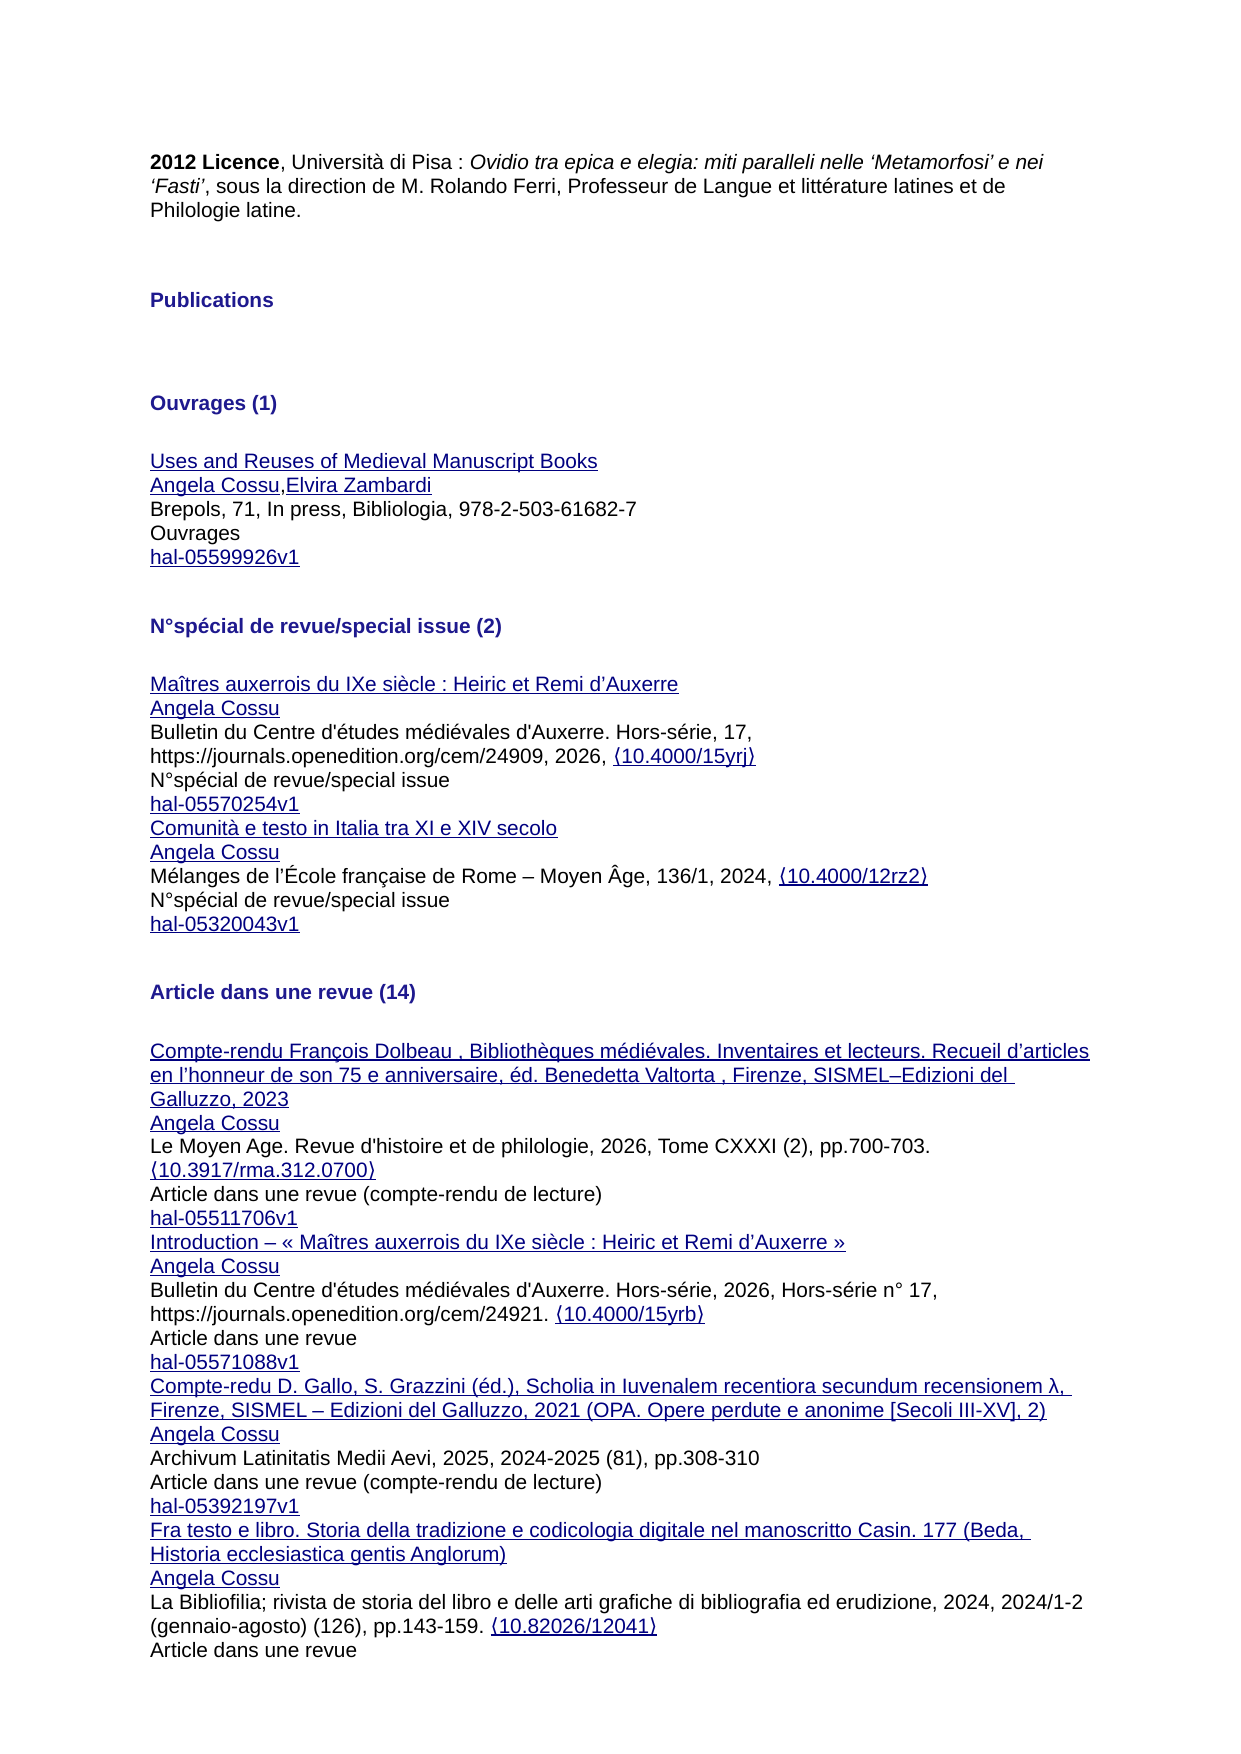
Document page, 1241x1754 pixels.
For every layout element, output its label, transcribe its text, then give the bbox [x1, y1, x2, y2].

table_cell Compte-redu D. Gallo, S. Grazzini (éd.), Scholia in Iuvenalem recentiora secundum recensionem λ, Firenze, SISMEL – Edizioni del Galluzzo, 2021 (OPA. Opere perdute e anonime [Secoli III-XV], 2) Angela Cossu Archivum Latinitatis Medii Aevi, 2025, 2024-2025 (81), pp.308-310 Article dans une revue (compte-rendu de lecture) hal-05392197v1 [150, 1374, 1090, 1518]
table_header Compte-rendu François Dolbeau , Bibliothèques médiévales. Inventaires et lecteurs. Recueil d’articles [150, 1039, 1090, 1059]
table_cell Fra testo e libro. Storia della tradizione e codicologia digitale nel manoscritto Casin. 177 (Beda, Historia ecclesiastica gentis Anglorum) Angela Cossu La Bibliofilia; rivista de storia del libro e delle arti grafiche di bibliografia ed erudizione, 2024, 2024/1-2 (gennaio-agosto) (126), pp.143-159. ⟨10.82026/12041⟩ Article dans une revue [150, 1518, 1090, 1661]
subtitle Publications [150, 287, 1090, 311]
subtitle Ouvrages (1) [150, 391, 1090, 414]
text 2012 Licence, Università di Pisa : Ovidio tra epica e elegia: miti paralleli nelle ‘Metamorfosi’ e nei ‘Fasti’, sous la direction de M. Rolando Ferri, Professeur de Langue et littérature latines et de Philologie latine. [150, 150, 1090, 222]
table_header Maîtres auxerrois du IXe siècle : Heiric et Remi d’Auxerre Angela Cossu Bulletin du Centre d'études médiévales d'Auxerre. Hors-série, 17, https://journals.openedition.org/cem/24909, 2026, ⟨10.4000/15yrj⟩ N°spécial de revue/special issue hal-05570254v1 [150, 672, 1090, 816]
table_header en l’honneur de son 75 e anniversaire, éd. Benedetta Valtorta , Firenze, SISMEL–Edizioni del Galluzzo, 2023 Angela Cossu Le Moyen Age. Revue d'histoire et de philologie, 2026, Tome CXXXI (2), pp.700-703. ⟨10.3917/rma.312.0700⟩ Article dans une revue (compte-rendu de lecture) hal-05511706v1 [150, 1061, 1090, 1230]
table_cell Comunità e testo in Italia tra XI e XIV secolo Angela Cossu Mélanges de l’École française de Rome – Moyen Âge, 136/1, 2024, ⟨10.4000/12rz2⟩ N°spécial de revue/special issue hal-05320043v1 [150, 816, 1090, 935]
subtitle Article dans une revue (14) [150, 980, 1090, 1004]
table_cell Introduction – « Maîtres auxerrois du IXe siècle : Heiric et Remi d’Auxerre » Angela Cossu Bulletin du Centre d'études médiévales d'Auxerre. Hors-série, 2026, Hors-série n° 17, https://journals.openedition.org/cem/24921. ⟨10.4000/15yrb⟩ Article dans une revue hal-05571088v1 [150, 1230, 1090, 1374]
table_header Uses and Reuses of Medieval Manuscript Books Angela Cossu,Elvira Zambardi Brepols, 71, In press, Bibliologia, 978-2-503-61682-7 Ouvrages hal-05599926v1 [150, 449, 1090, 569]
subtitle N°spécial de revue/special issue (2) [150, 613, 1090, 637]
